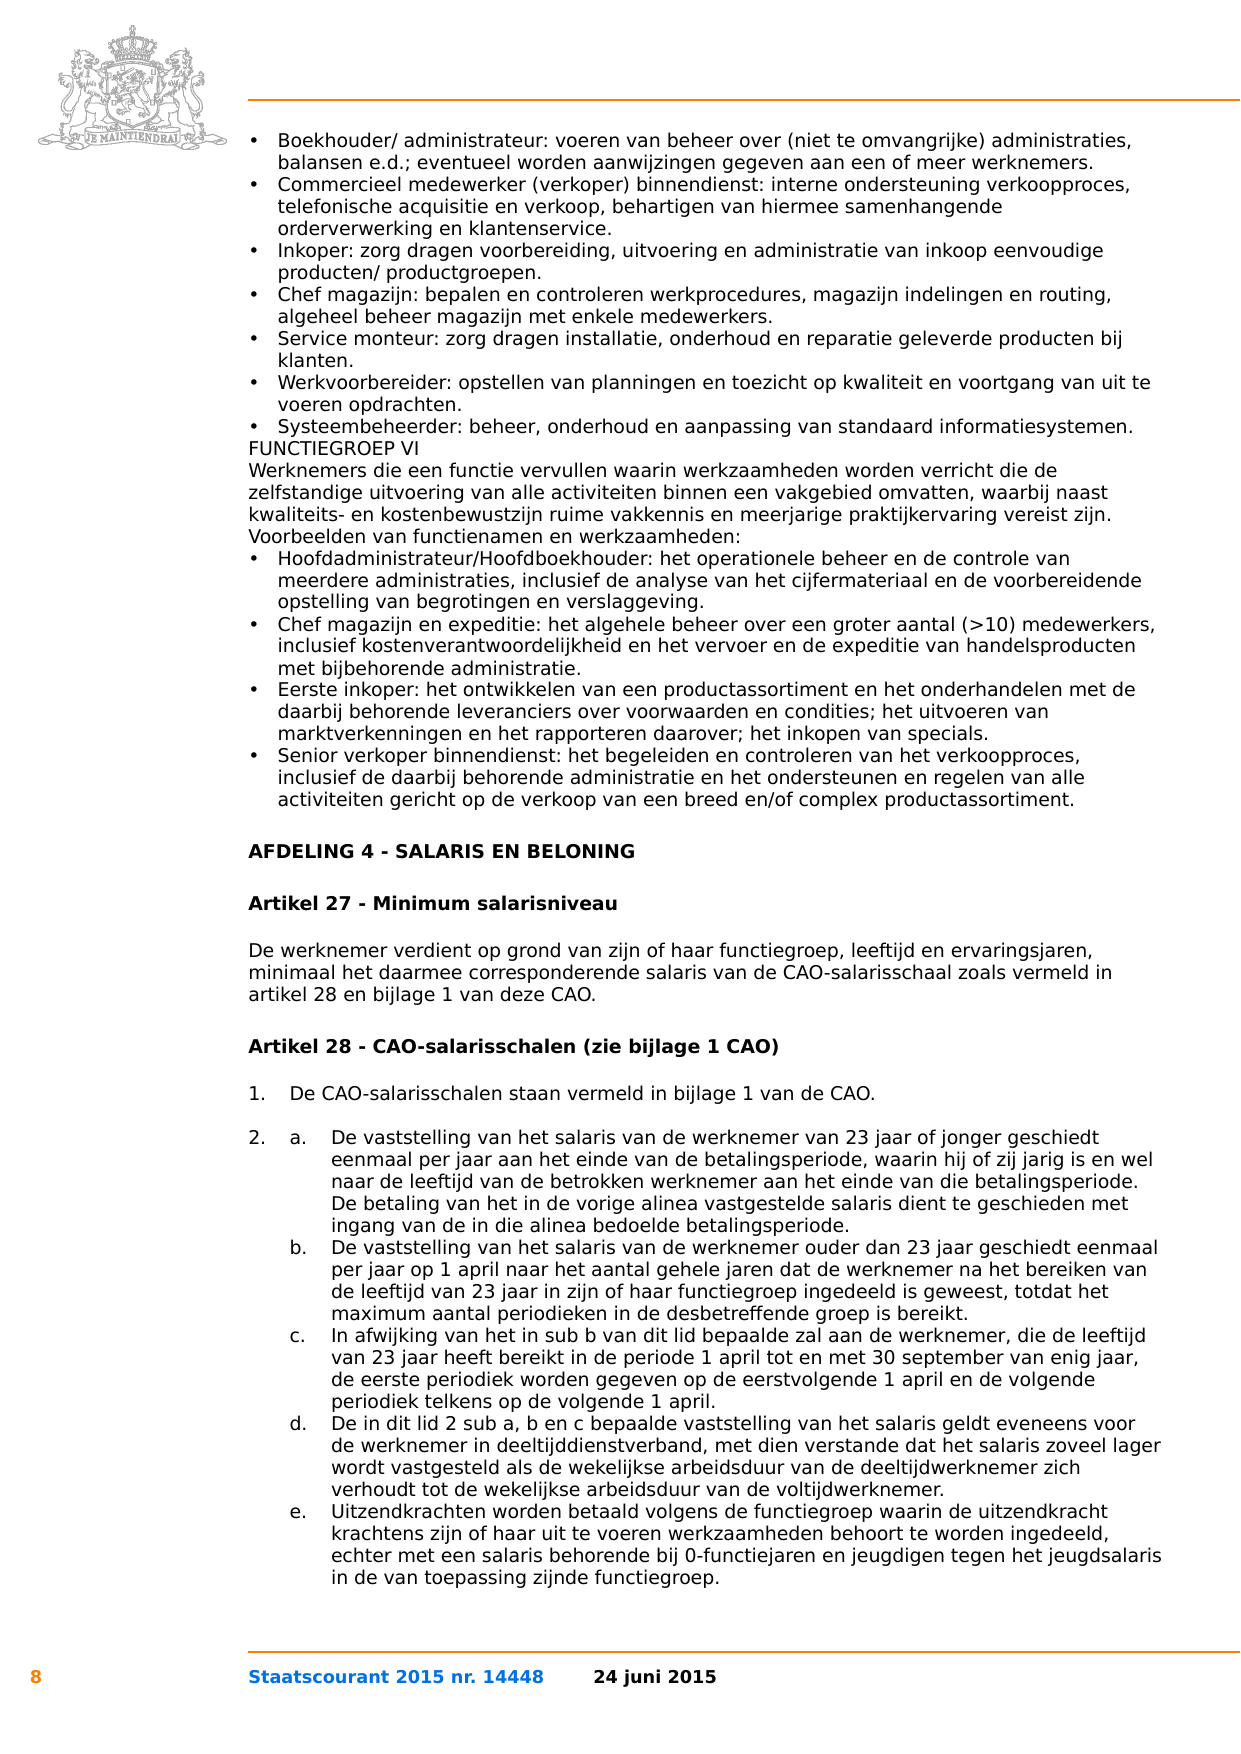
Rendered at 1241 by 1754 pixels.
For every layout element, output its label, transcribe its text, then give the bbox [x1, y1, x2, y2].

text • Senior verkoper binnendienst: het begeleiden en controleren van het verkoopproces, inclusief de daarbij behorende administratie en het ondersteunen en regelen van alle activiteiten gericht op de verkoop van een breed en/of complex productassortiment. [248, 745, 1163, 811]
text • Eerste inkoper: het ontwikkelen van een productassortiment en het onderhandelen met de daarbij behorende leveranciers over voorwaarden en condities; het uitvoeren van marktverkenningen en het rapporteren daarover; het inkopen van specials. [248, 679, 1163, 745]
subtitle Artikel 27 - Minimum salarisniveau [248, 893, 1163, 915]
text • Boekhouder/ administrateur: voeren van beheer over (niet te omvangrijke) administraties, balansen e.d.; eventueel worden aanwijzingen gegeven aan een of meer werknemers. [248, 130, 1163, 174]
text • Inkoper: zorg dragen voorbereiding, uitvoering en administratie van inkoop eenvoudige producten/ productgroepen. [248, 240, 1163, 284]
text Voorbeelden van functienamen en werkzaamheden: [248, 526, 1163, 547]
text • Hoofdadministrateur/Hoofdboekhouder: het operationele beheer en de controle van meerdere administraties, inclusief de analyse van het cijfermateriaal en de voorbereidende opstelling van begrotingen en verslaggeving. [248, 547, 1163, 613]
text 1. De CAO-salarisschalen staan vermeld in bijlage 1 van de CAO. [248, 1083, 1163, 1105]
text b. De vaststelling van het salaris van de werknemer ouder dan 23 jaar geschiedt eenmaal per jaar op 1 april naar het aantal gehele jaren dat de werknemer na het bereiken van de leeftijd van 23 jaar in zijn of haar functiegroep ingedeeld is geweest, totdat het maximum aantal periodieken in de desbetreffende groep is bereikt. [289, 1237, 1163, 1325]
picture [38, 25, 227, 150]
text d. De in dit lid 2 sub a, b en c bepaalde vaststelling van het salaris geldt eveneens voor de werknemer in deeltijddienstverband, met dien verstande dat het salaris zoveel lager wordt vastgesteld als de wekelijkse arbeidsduur van de deeltijdwerknemer zich verhoudt tot de wekelijkse arbeidsduur van de voltijdwerknemer. [289, 1413, 1163, 1501]
subtitle AFDELING 4 - SALARIS EN BELONING [248, 841, 1163, 863]
subtitle Artikel 28 - CAO-salarisschalen (zie bijlage 1 CAO) [248, 1036, 1163, 1058]
text • Systeembeheerder: beheer, onderhoud en aanpassing van standaard informatiesystemen. [248, 416, 1163, 438]
text • Chef magazijn en expeditie: het algehele beheer over een groter aantal (>10) medewerkers, inclusief kostenverantwoordelijkheid en het vervoer en de expeditie van handelsproducten met bijbehorende administratie. [248, 613, 1163, 679]
text c. In afwijking van het in sub b van dit lid bepaalde zal aan de werknemer, die de leeftijd van 23 jaar heeft bereikt in de periode 1 april tot en met 30 september van enig jaar, de eerste periodiek worden gegeven op de eerstvolgende 1 april en de volgende periodiek telkens op de volgende 1 april. [289, 1325, 1163, 1413]
text • Werkvoorbereider: opstellen van planningen en toezicht op kwaliteit en voortgang van uit te voeren opdrachten. [248, 372, 1163, 416]
text • Service monteur: zorg dragen installatie, onderhoud en reparatie geleverde producten bij klanten. [248, 328, 1163, 372]
text FUNCTIEGROEP VI [248, 438, 1163, 459]
text • Chef magazijn: bepalen en controleren werkprocedures, magazijn indelingen en routing, algeheel beheer magazijn met enkele medewerkers. [248, 284, 1163, 328]
text De werknemer verdient op grond van zijn of haar functiegroep, leeftijd en ervaringsjaren, minimaal het daarmee corresponderende salaris van de CAO-salarisschaal zoals vermeld in artikel 28 en bijlage 1 van deze CAO. [248, 940, 1163, 1006]
text • Commercieel medewerker (verkoper) binnendienst: interne ondersteuning verkoopproces, telefonische acquisitie en verkoop, behartigen van hiermee samenhangende orderverwerking en klantenservice. [248, 174, 1163, 240]
text 2. a. De vaststelling van het salaris van de werknemer van 23 jaar of jonger geschiedt eenmaal per jaar aan het einde van de betalingsperiode, waarin hij of zij jarig is en wel naar de leeftijd van de betrokken werknemer aan het einde van die betalingsperiode. De betaling van het in de vorige alinea vastgestelde salaris dient te geschieden met ingang van de in die alinea bedoelde betalingsperiode. [248, 1127, 1163, 1237]
text e. Uitzendkrachten worden betaald volgens de functiegroep waarin de uitzendkracht krachtens zijn of haar uit te voeren werkzaamheden behoort te worden ingedeeld, echter met een salaris behorende bij 0-functiejaren en jeugdigen tegen het jeugdsalaris in de van toepassing zijnde functiegroep. [289, 1501, 1163, 1588]
text Werknemers die een functie vervullen waarin werkzaamheden worden verricht die de zelfstandige uitvoering van alle activiteiten binnen een vakgebied omvatten, waarbij naast kwaliteits- en kostenbewustzijn ruime vakkennis en meerjarige praktijkervaring vereist zijn. [248, 459, 1163, 526]
